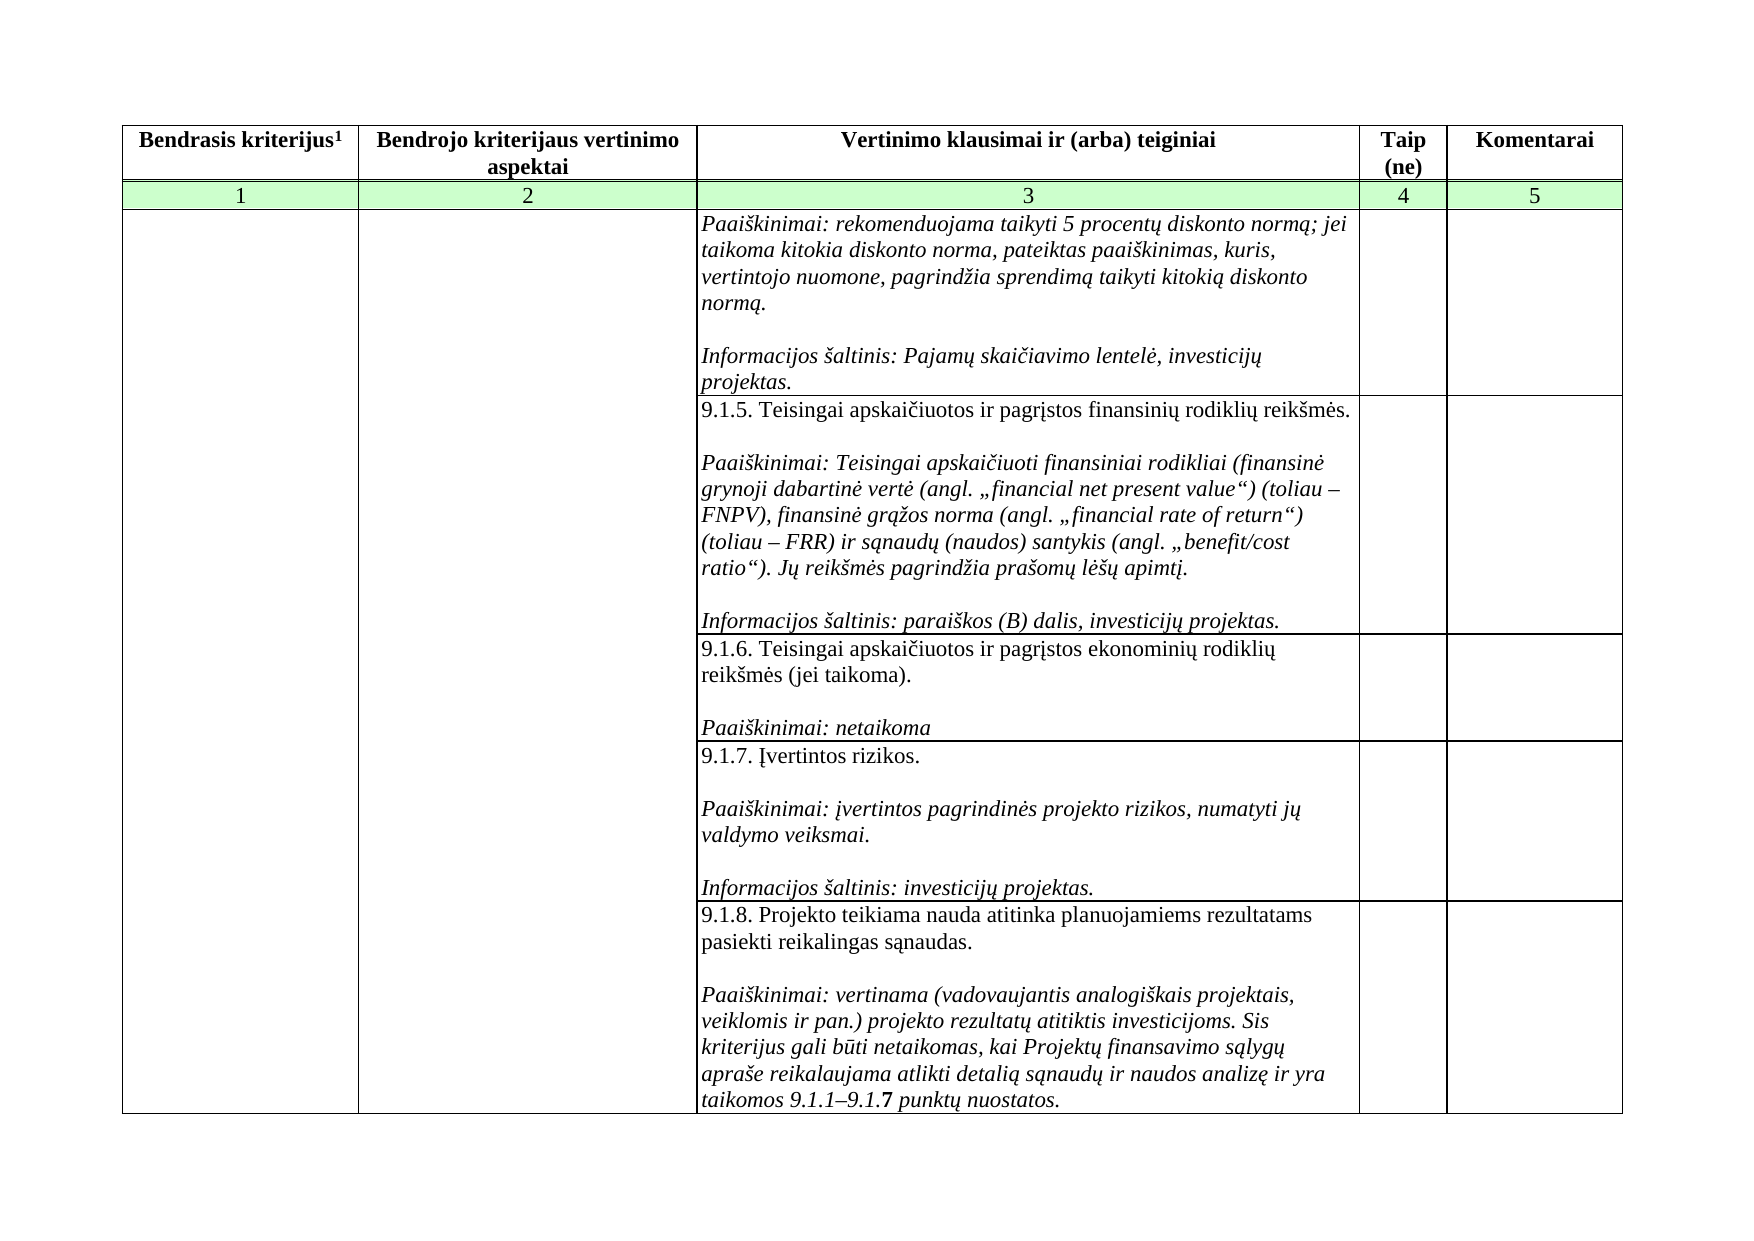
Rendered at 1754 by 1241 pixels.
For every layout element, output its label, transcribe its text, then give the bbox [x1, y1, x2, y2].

table_cell [1360, 742, 1446, 900]
table_header Taip (ne) [1360, 126, 1446, 179]
table_cell [1360, 902, 1446, 1112]
table_cell 5 [1448, 182, 1622, 208]
table_cell [1360, 396, 1446, 633]
table_cell 1 [123, 182, 358, 208]
table_cell [1360, 210, 1446, 394]
table_header Vertinimo klausimai ir (arba) teiginiai [698, 126, 1359, 179]
table_cell 3 [698, 182, 1359, 208]
table_header Komentarai [1448, 126, 1622, 179]
table_cell 9.1.5. Teisingai apskaičiuotos ir pagrįstos finansinių rodiklių reikšmės. Paaiškinimai: Teisingai apskaičiuoti finansiniai rodikliai (finansinė grynoji dabartinė vertė (angl. „financial net present value“) (toliau – FNPV), finansinė grąžos norma (angl. „financial rate of return“) (toliau – FRR) ir sąnaudų (naudos) santykis (angl. „benefit/cost ratio“). Jų reikšmės pagrindžia prašomų lėšų apimtį. Informacijos šaltinis: paraiškos (B) dalis, investicijų projektas. [698, 396, 1359, 633]
table_cell [1448, 396, 1622, 633]
table_cell [1448, 210, 1622, 394]
table_cell [1448, 742, 1622, 900]
table_cell 9.1.7. Įvertintos rizikos. Paaiškinimai: įvertintos pagrindinės projekto rizikos, numatyti jų valdymo veiksmai. Informacijos šaltinis: investicijų projektas. [698, 742, 1359, 900]
table_cell 4 [1360, 182, 1446, 208]
table_cell 9.1.6. Teisingai apskaičiuotos ir pagrįstos ekonominių rodiklių reikšmės (jei taikoma). Paaiškinimai: netaikoma [698, 635, 1359, 740]
table_cell 2 [359, 182, 696, 208]
table_cell [1360, 635, 1446, 740]
table_cell [123, 210, 358, 1112]
table_header Bendrojo kriterijaus vertinimo aspektai [359, 126, 696, 179]
table_cell [1448, 902, 1622, 1112]
table_cell 9.1.8. Projekto teikiama nauda atitinka planuojamiems rezultatams pasiekti reikalingas sąnaudas. Paaiškinimai: vertinama (vadovaujantis analogiškais projektais, veiklomis ir pan.) projekto rezultatų atitiktis investicijoms. Sis kriterijus gali būti netaikomas, kai Projektų finansavimo sąlygų apraše reikalaujama atlikti detalią sąnaudų ir naudos analizę ir yra taikomos 9.1.1–9.1.7 punktų nuostatos. [698, 902, 1359, 1112]
table_cell [1448, 635, 1622, 740]
table_header Bendrasis kriterijus1 [123, 126, 358, 179]
table_cell Paaiškinimai: rekomenduojama taikyti 5 procentų diskonto normą; jei taikoma kitokia diskonto norma, pateiktas paaiškinimas, kuris, vertintojo nuomone, pagrindžia sprendimą taikyti kitokią diskonto normą. Informacijos šaltinis: Pajamų skaičiavimo lentelė, investicijų projektas. [698, 210, 1359, 394]
table_cell [359, 210, 696, 1112]
